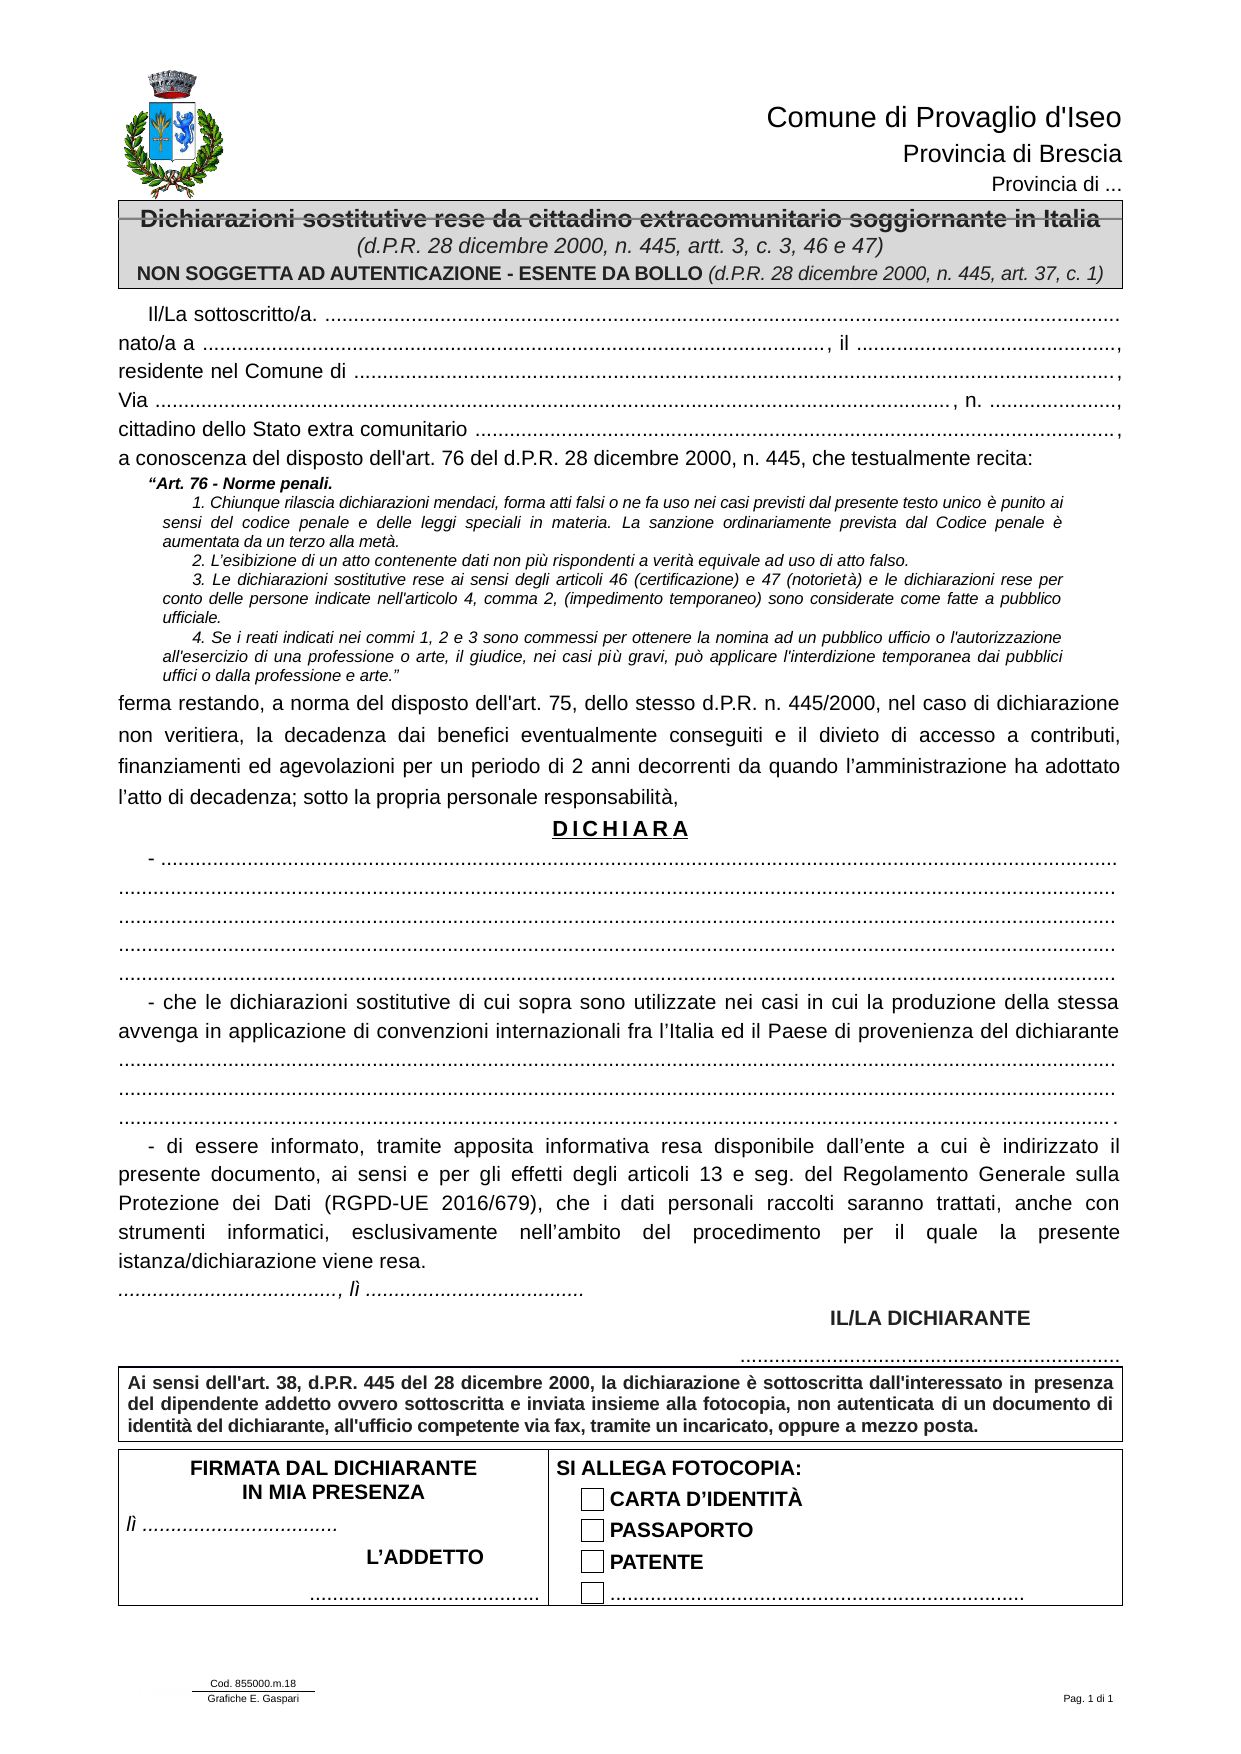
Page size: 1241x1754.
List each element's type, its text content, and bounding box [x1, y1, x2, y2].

table_header Dichiarazioni sostitutive rese da cittadino extracomunitario soggiornante in Italia (d.P.R. 28 dicembre 2000, n. 445, artt. 3, c. 3, 46 e 47) NON SOGGETTA AD AUTENTICAZIONE - ESENTE DA BOLLO (d.P.R. 28 dicembre 2000, n. 445, art. 37, c. 1) [119, 220, 1122, 288]
text ............................................................................................................................................................................. [118, 961, 1122, 985]
text Il/La sottoscritto/a. .......................................................................................................................................... nato/a a ............................................................................................................, il ............................................., residente nel Comune di ...................................................................................................................................., Via .........................................................................................................................................., n. ......................, cittadino dello Stato extra comunitario ..............................................................................................................., a conoscenza del disposto dell'art. 76 del d.P.R. 28 dicembre 2000, n. 445, che testualmente recita: [118, 302, 1122, 469]
text 2. L’esibizione di un atto contenente dati non più rispondenti a verità equivale ad uso di atto falso. [162, 551, 1063, 570]
text - che le dichiarazioni sostitutive di cui sopra sono utilizzate nei casi in cui la produzione della stessa avvenga in applicazione di convenzioni internazionali fra l’Italia ed il Paese di provenienza del dichiarante ............................................................................................................................................................................. ............................................................................................................................................................................. ............................................................................................................................................................................. [118, 990, 1122, 1129]
text “Art. 76 - Norme penali. [148, 474, 1093, 493]
text .................................................................. [738, 1342, 1122, 1366]
text 4. Se i reati indicati nei commi 1, 2 e 3 sono commessi per ottenere la nomina ad un pubblico ufficio o l'autorizzazione all'esercizio di una professione o arte, il giudice, nei casi più gravi, può applicare l'interdizione temporanea dai pubblici uffici o dalla professione e arte.” [162, 627, 1063, 685]
text Comune di Provaglio d'Iseo [224, 100, 1122, 134]
text 3. Le dichiarazioni sostitutive rese ai sensi degli articoli 46 (certificazione) e 47 (notorietà) e le dichiarazioni rese per conto delle persone indicate nell'articolo 4, comma 2, (impedimento temporaneo) sono considerate come fatte a pubblico ufficiale. [162, 570, 1063, 627]
table_header FIRMATA DAL DICHIARANTE IN MIA PRESENZA lì .................................. L’ADDETTO ........................................ [119, 1450, 548, 1604]
text Provincia di Brescia [224, 139, 1122, 168]
text Provincia di ... [224, 172, 1122, 196]
table_header Ai sensi dell'art. 38, d.P.R. 445 del 28 dicembre 2000, la dichiarazione è sottoscritta dall'interessato in presenza del dipendente addetto ovvero sottoscritta e inviata insieme alla fotocopia, non autenticata di un documento di identità del dichiarante, all'ufficio competente via fax, tramite un incaricato, oppure a mezzo posta. [119, 1368, 1122, 1441]
text ............................................................................................................................................................................. [118, 903, 1122, 927]
text - di essere informato, tramite apposita informativa resa disponibile dall’ente a cui è indirizzato il presente documento, ai sensi e per gli effetti degli articoli 13 e seg. del Regolamento Generale sulla Protezione dei Dati (RGPD-UE 2016/679), che i dati personali raccolti saranno trattati, anche con strumenti informatici, esclusivamente nell’ambito del procedimento per il quale la presente istanza/dichiarazione viene resa. [118, 1133, 1122, 1272]
text ......................................, lì ...................................... [118, 1277, 1122, 1301]
text ............................................................................................................................................................................. [118, 932, 1122, 956]
text - ...................................................................................................................................................................... [118, 846, 1122, 870]
text DICHIARA [118, 816, 1122, 841]
text ............................................................................................................................................................................. [118, 875, 1122, 899]
text 1. Chiunque rilascia dichiarazioni mendaci, forma atti falsi o ne fa uso nei casi previsti dal presente testo unico è punito ai sensi del codice penale e delle leggi speciali in materia. La sanzione ordinariamente prevista dal Codice penale è aumentata da un terzo alla metà. [162, 493, 1063, 551]
text IL/LA DICHIARANTE [738, 1306, 1122, 1330]
table_header SI ALLEGA FOTOCOPIA: CARTA D’IDENTITÀ PASSAPORTO PATENTE ........................................................................ [549, 1450, 1122, 1604]
table_header Dichiarazioni sostitutive rese da cittadino extracomunitario soggiornante in Italia (d.P.R. 28 dicembre 2000, n. 445, artt. 3, c. 3, 46 e 47) NON SOGGETTA AD AUTENTICAZIONE - ESENTE DA BOLLO (d.P.R. 28 dicembre 2000, n. 445, art. 37, c. 1) [119, 201, 1122, 217]
text ferma restando, a norma del disposto dell'art. 75, dello stesso d.P.R. n. 445/2000, nel caso di dichiarazione non veritiera, la decadenza dai benefici eventualmente conseguiti e il divieto di accesso a contributi, finanziamenti ed agevolazioni per un periodo di 2 anni decorrenti da quando l’amministrazione ha adottato l’atto di decadenza; sotto la propria personale responsabilità, [118, 691, 1122, 809]
picture [122, 70, 224, 201]
